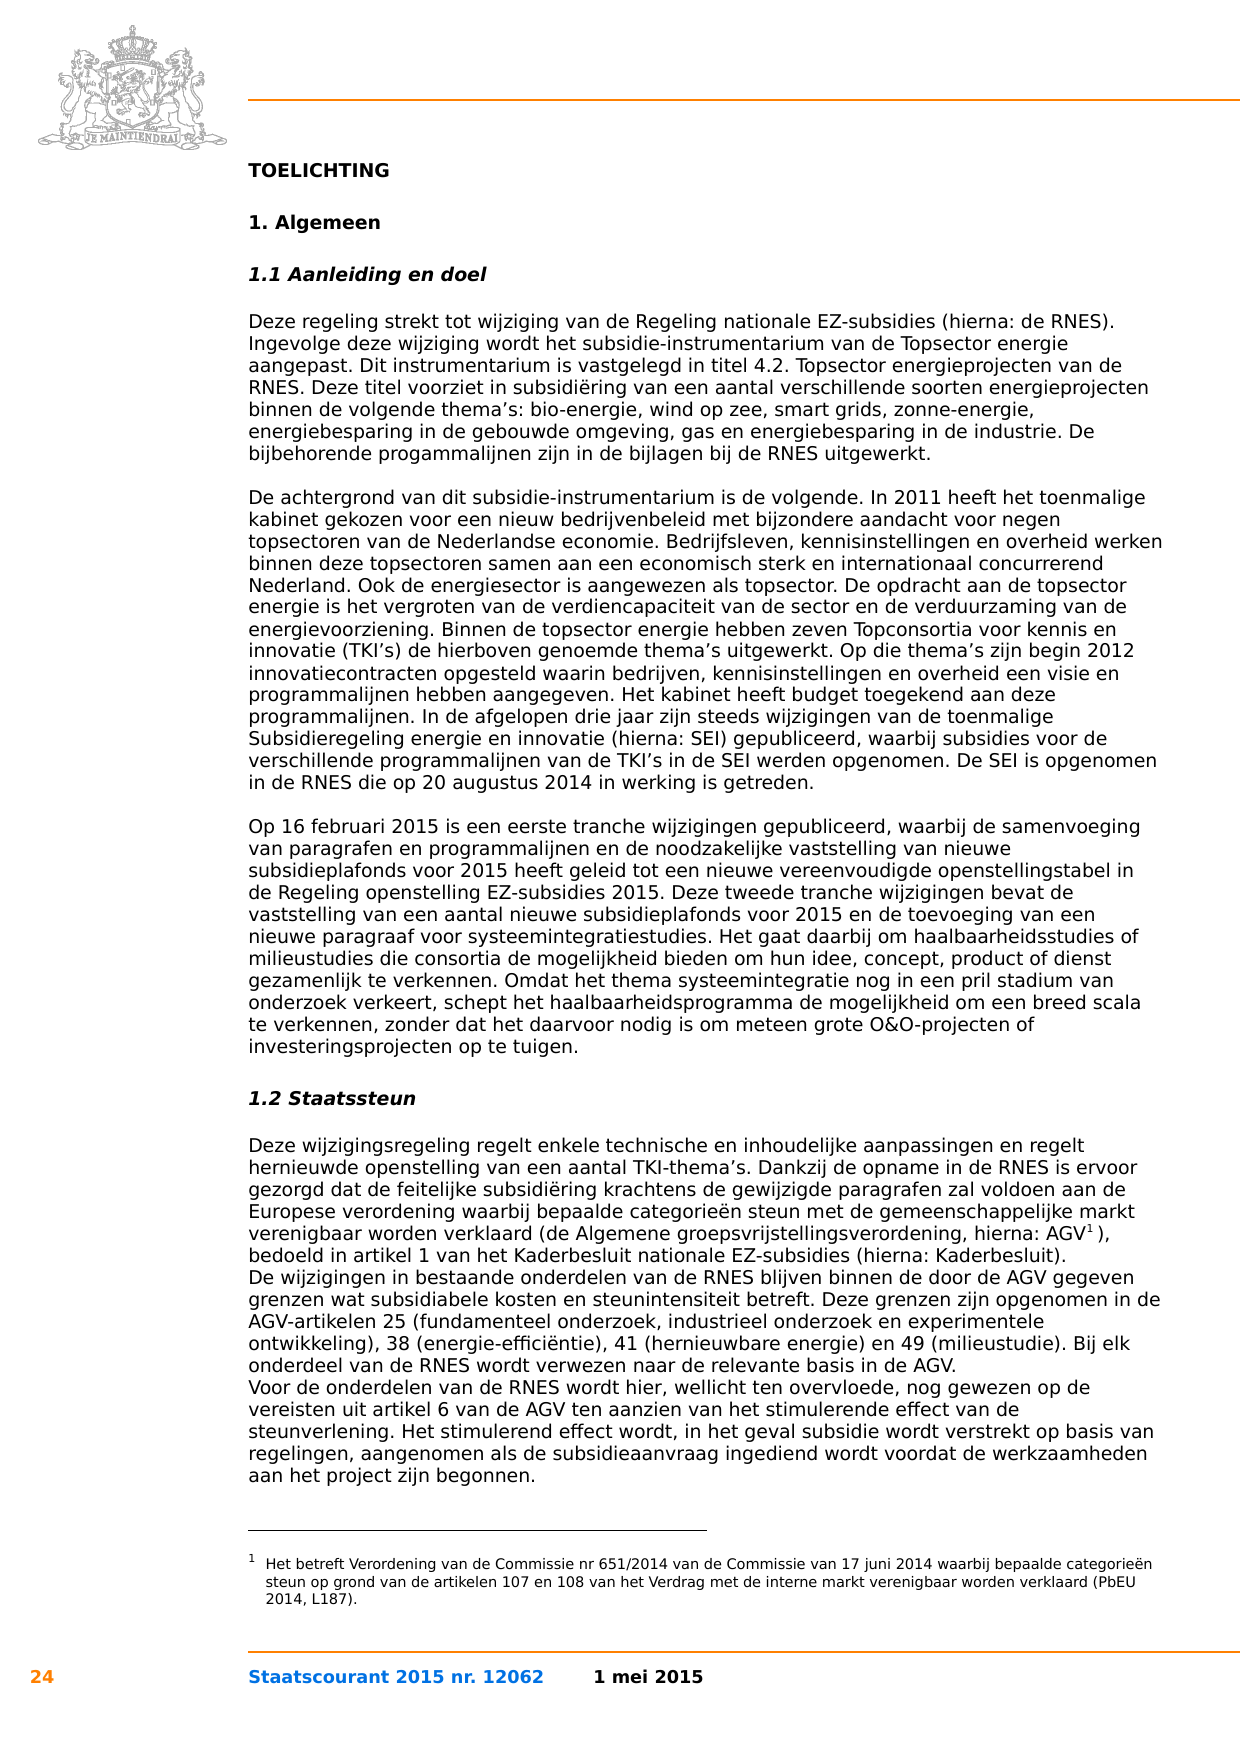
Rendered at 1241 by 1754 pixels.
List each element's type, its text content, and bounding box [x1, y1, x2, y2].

subtitle TOELICHTING [248, 160, 1163, 182]
text Het betreft Verordening van de Commissie nr 651/2014 van de Commissie van 17 juni 2014 waarbij bepaalde categorieën steun op grond van de artikelen 107 en 108 van het Verdrag met de interne markt verenigbaar worden verklaard (PbEU 2014, L187). [248, 1552, 1163, 1608]
text Voor de onderdelen van de RNES wordt hier, wellicht ten overvloede, nog gewezen op de vereisten uit artikel 6 van de AGV ten aanzien van het stimulerende effect van de steunverlening. Het stimulerend effect wordt, in het geval subsidie wordt verstrekt op basis van regelingen, aangenomen als de subsidieaanvraag ingediend wordt voordat de werkzaamheden aan het project zijn begonnen. [248, 1377, 1163, 1487]
text De wijzigingen in bestaande onderdelen van de RNES blijven binnen de door de AGV gegeven grenzen wat subsidiabele kosten en steunintensiteit betreft. Deze grenzen zijn opgenomen in de AGV-artikelen 25 (fundamenteel onderzoek, industrieel onderzoek en experimentele ontwikkeling), 38 (energie-efficiëntie), 41 (hernieuwbare energie) en 49 (milieustudie). Bij elk onderdeel van de RNES wordt verwezen naar de relevante basis in de AGV. [248, 1267, 1163, 1377]
picture [38, 25, 227, 150]
subtitle 1.2 Staatssteun [248, 1088, 1163, 1110]
text Deze regeling strekt tot wijziging van de Regeling nationale EZ-subsidies (hierna: de RNES). Ingevolge deze wijziging wordt het subsidie-instrumentarium van de Topsector energie aangepast. Dit instrumentarium is vastgelegd in titel 4.2. Topsector energieprojecten van de RNES. Deze titel voorziet in subsidiëring van een aantal verschillende soorten energieprojecten binnen de volgende thema’s: bio-energie, wind op zee, smart grids, zonne-energie, energiebesparing in de gebouwde omgeving, gas en energiebesparing in de industrie. De bijbehorende progammalijnen zijn in de bijlagen bij de RNES uitgewerkt. [248, 311, 1163, 465]
subtitle 1.1 Aanleiding en doel [248, 264, 1163, 286]
text De achtergrond van dit subsidie-instrumentarium is de volgende. In 2011 heeft het toenmalige kabinet gekozen voor een nieuw bedrijvenbeleid met bijzondere aandacht voor negen topsectoren van de Nederlandse economie. Bedrijfsleven, kennisinstellingen en overheid werken binnen deze topsectoren samen aan een economisch sterk en internationaal concurrerend Nederland. Ook de energiesector is aangewezen als topsector. De opdracht aan de topsector energie is het vergroten van de verdiencapaciteit van de sector en de verduurzaming van de energievoorziening. Binnen de topsector energie hebben zeven Topconsortia voor kennis en innovatie (TKI’s) de hierboven genoemde thema’s uitgewerkt. Op die thema’s zijn begin 2012 innovatiecontracten opgesteld waarin bedrijven, kennisinstellingen en overheid een visie en programmalijnen hebben aangegeven. Het kabinet heeft budget toegekend aan deze programmalijnen. In de afgelopen drie jaar zijn steeds wijzigingen van de toenmalige Subsidieregeling energie en innovatie (hierna: SEI) gepubliceerd, waarbij subsidies voor de verschillende programmalijnen van de TKI’s in de SEI werden opgenomen. De SEI is opgenomen in de RNES die op 20 augustus 2014 in werking is getreden. [248, 487, 1163, 794]
text Deze wijzigingsregeling regelt enkele technische en inhoudelijke aanpassingen en regelt hernieuwde openstelling van een aantal TKI-thema’s. Dankzij de opname in de RNES is ervoor gezorgd dat de feitelijke subsidiëring krachtens de gewijzigde paragrafen zal voldoen aan de Europese verordening waarbij bepaalde categorieën steun met de gemeenschappelijke markt verenigbaar worden verklaard (de Algemene groepsvrijstellingsverordening, hierna: AGV), bedoeld in artikel 1 van het Kaderbesluit nationale EZ-subsidies (hierna: Kaderbesluit). [248, 1135, 1163, 1267]
text Op 16 februari 2015 is een eerste tranche wijzigingen gepubliceerd, waarbij de samenvoeging van paragrafen en programmalijnen en de noodzakelijke vaststelling van nieuwe subsidieplafonds voor 2015 heeft geleid tot een nieuwe vereenvoudigde openstellingstabel in de Regeling openstelling EZ-subsidies 2015. Deze tweede tranche wijzigingen bevat de vaststelling van een aantal nieuwe subsidieplafonds voor 2015 en de toevoeging van een nieuwe paragraaf voor systeemintegratiestudies. Het gaat daarbij om haalbaarheidsstudies of milieustudies die consortia de mogelijkheid bieden om hun idee, concept, product of dienst gezamenlijk te verkennen. Omdat het thema systeemintegratie nog in een pril stadium van onderzoek verkeert, schept het haalbaarheidsprogramma de mogelijkheid om een breed scala te verkennen, zonder dat het daarvoor nodig is om meteen grote O&O-projecten of investeringsprojecten op te tuigen. [248, 816, 1163, 1058]
subtitle 1. Algemeen [248, 212, 1163, 234]
